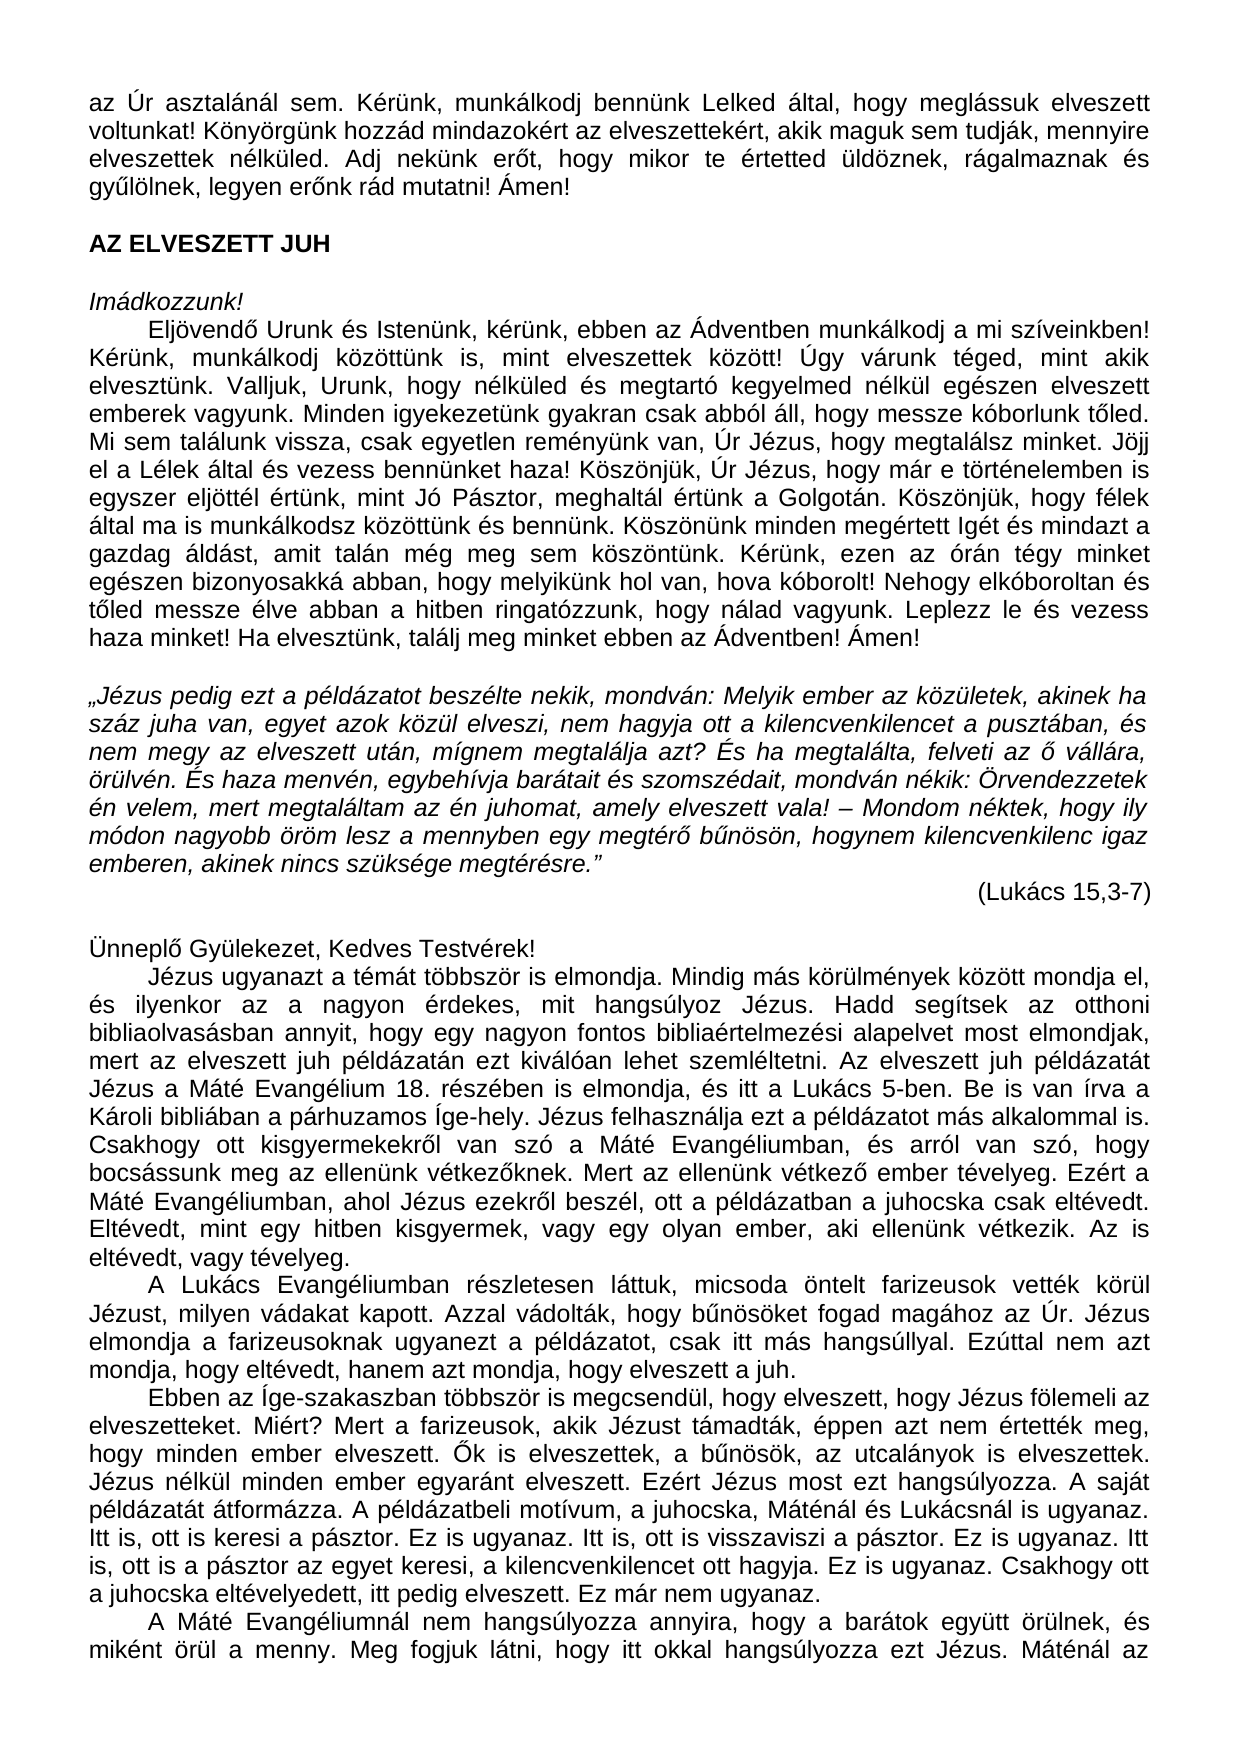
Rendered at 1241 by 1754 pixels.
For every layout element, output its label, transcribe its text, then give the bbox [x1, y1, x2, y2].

text A Lukács Evangéliumban részletesen láttuk, micsoda öntelt farizeusok vették körül Jézust, milyen vádakat kapott. Azzal vádolták, hogy bűnösöket fogad magához az Úr. Jézus elmondja a farizeusoknak ugyanezt a példázatot, csak itt más hangsúllyal. Ezúttal nem azt mondja, hogy eltévedt, hanem azt mondja, hogy elveszett a juh. [88, 1271, 1152, 1383]
text (Lukács 15,3-7) [88, 877, 1152, 906]
text Jézus ugyanazt a témát többször is elmondja. Mindig más körülmények között mondja el, és ilyenkor az a nagyon érdekes, mit hangsúlyoz Jézus. Hadd segítsek az otthoni bibliaolvasásban annyit, hogy egy nagyon fontos bibliaértelmezési alapelvet most elmondjak, mert az elveszett juh példázatán ezt kiválóan lehet szemléltetni. Az elveszett juh példázatát Jézus a Máté Evangélium 18. részében is elmondja, és itt a Lukács 5-ben. Be is van írva a Károli bibliában a párhuzamos Íge-hely. Jézus felhasználja ezt a példázatot más alkalommal is. Csakhogy ott kisgyermekekről van szó a Máté Evangéliumban, és arról van szó, hogy bocsássunk meg az ellenünk vétkezőknek. Mert az ellenünk vétkező ember tévelyeg. Ezért a Máté Evangéliumban, ahol Jézus ezekről beszél, ott a példázatban a juhocska csak eltévedt. Eltévedt, mint egy hitben kisgyermek, vagy egy olyan ember, aki ellenünk vétkezik. Az is eltévedt, vagy tévelyeg. [88, 963, 1152, 1271]
text Ebben az Íge-szakaszban többször is megcsendül, hogy elveszett, hogy Jézus fölemeli az elveszetteket. Miért? Mert a farizeusok, akik Jézust támadták, éppen azt nem értették meg, hogy minden ember elveszett. Ők is elveszettek, a bűnösök, az utcalányok is elveszettek. Jézus nélkül minden ember egyaránt elveszett. Ezért Jézus most ezt hangsúlyozza. A saját példázatát átformázza. A példázatbeli motívum, a juhocska, Máténál és Lukácsnál is ugyanaz. Itt is, ott is keresi a pásztor. Ez is ugyanaz. Itt is, ott is visszaviszi a pásztor. Ez is ugyanaz. Itt is, ott is a pásztor az egyet keresi, a kilencvenkilencet ott hagyja. Ez is ugyanaz. Csakhogy ott a juhocska eltévelyedett, itt pedig elveszett. Ez már nem ugyanaz. [88, 1383, 1152, 1607]
text A Máté Evangéliumnál nem hangsúlyozza annyira, hogy a barátok együtt örülnek, és miként örül a menny. Meg fogjuk látni, hogy itt okkal hangsúlyozza ezt Jézus. Máténál az [88, 1607, 1152, 1663]
text Ünneplő Gyülekezet, Kedves Testvérek! [88, 935, 1152, 963]
text AZ ELVESZETT JUH [88, 230, 1152, 258]
text „Jézus pedig ezt a példázatot beszélte nekik, mondván: Melyik ember az közületek, akinek ha száz juha van, egyet azok közül elveszi, nem hagyja ott a kilencvenkilencet a pusztában, és nem megy az elveszett után, mígnem megtalálja azt? És ha megtalálta, felveti az ő vállára, örülvén. És haza menvén, egybehívja barátait és szomszédait, mondván nékik: Örvendezzetek én velem, mert megtaláltam az én juhomat, amely elveszett vala! – Mondom néktek, hogy ily módon nagyobb öröm lesz a mennyben egy megtérő bűnösön, hogynem kilencvenkilenc igaz emberen, akinek nincs szüksége megtérésre.” [88, 681, 1152, 877]
text Eljövendő Urunk és Istenünk, kérünk, ebben az Ádventben munkálkodj a mi szíveinkben! Kérünk, munkálkodj közöttünk is, mint elveszettek között! Úgy várunk téged, mint akik elvesztünk. Valljuk, Urunk, hogy nélküled és megtartó kegyelmed nélkül egészen elveszett emberek vagyunk. Minden igyekezetünk gyakran csak abból áll, hogy messze kóborlunk tőled. Mi sem találunk vissza, csak egyetlen reményünk van, Úr Jézus, hogy megtalálsz minket. Jöjj el a Lélek által és vezess bennünket haza! Köszönjük, Úr Jézus, hogy már e történelemben is egyszer eljöttél értünk, mint Jó Pásztor, meghaltál értünk a Golgotán. Köszönjük, hogy félek által ma is munkálkodsz közöttünk és bennünk. Köszönünk minden megértett Igét és mindazt a gazdag áldást, amit talán még meg sem köszöntünk. Kérünk, ezen az órán tégy minket egészen bizonyosakká abban, hogy melyikünk hol van, hova kóborolt! Nehogy elkóboroltan és tőled messze élve abban a hitben ringatózzunk, hogy nálad vagyunk. Leplezz le és vezess haza minket! Ha elvesztünk, találj meg minket ebben az Ádventben! Ámen! [88, 316, 1152, 652]
text Imádkozzunk! [88, 288, 1152, 316]
text az Úr asztalánál sem. Kérünk, munkálkodj bennünk Lelked által, hogy meglássuk elveszett voltunkat! Könyörgünk hozzád mindazokért az elveszettekért, akik maguk sem tudják, mennyire elveszettek nélküled. Adj nekünk erőt, hogy mikor te értetted üldöznek, rágalmaznak és gyűlölnek, legyen erőnk rád mutatni! Ámen! [88, 88, 1152, 201]
